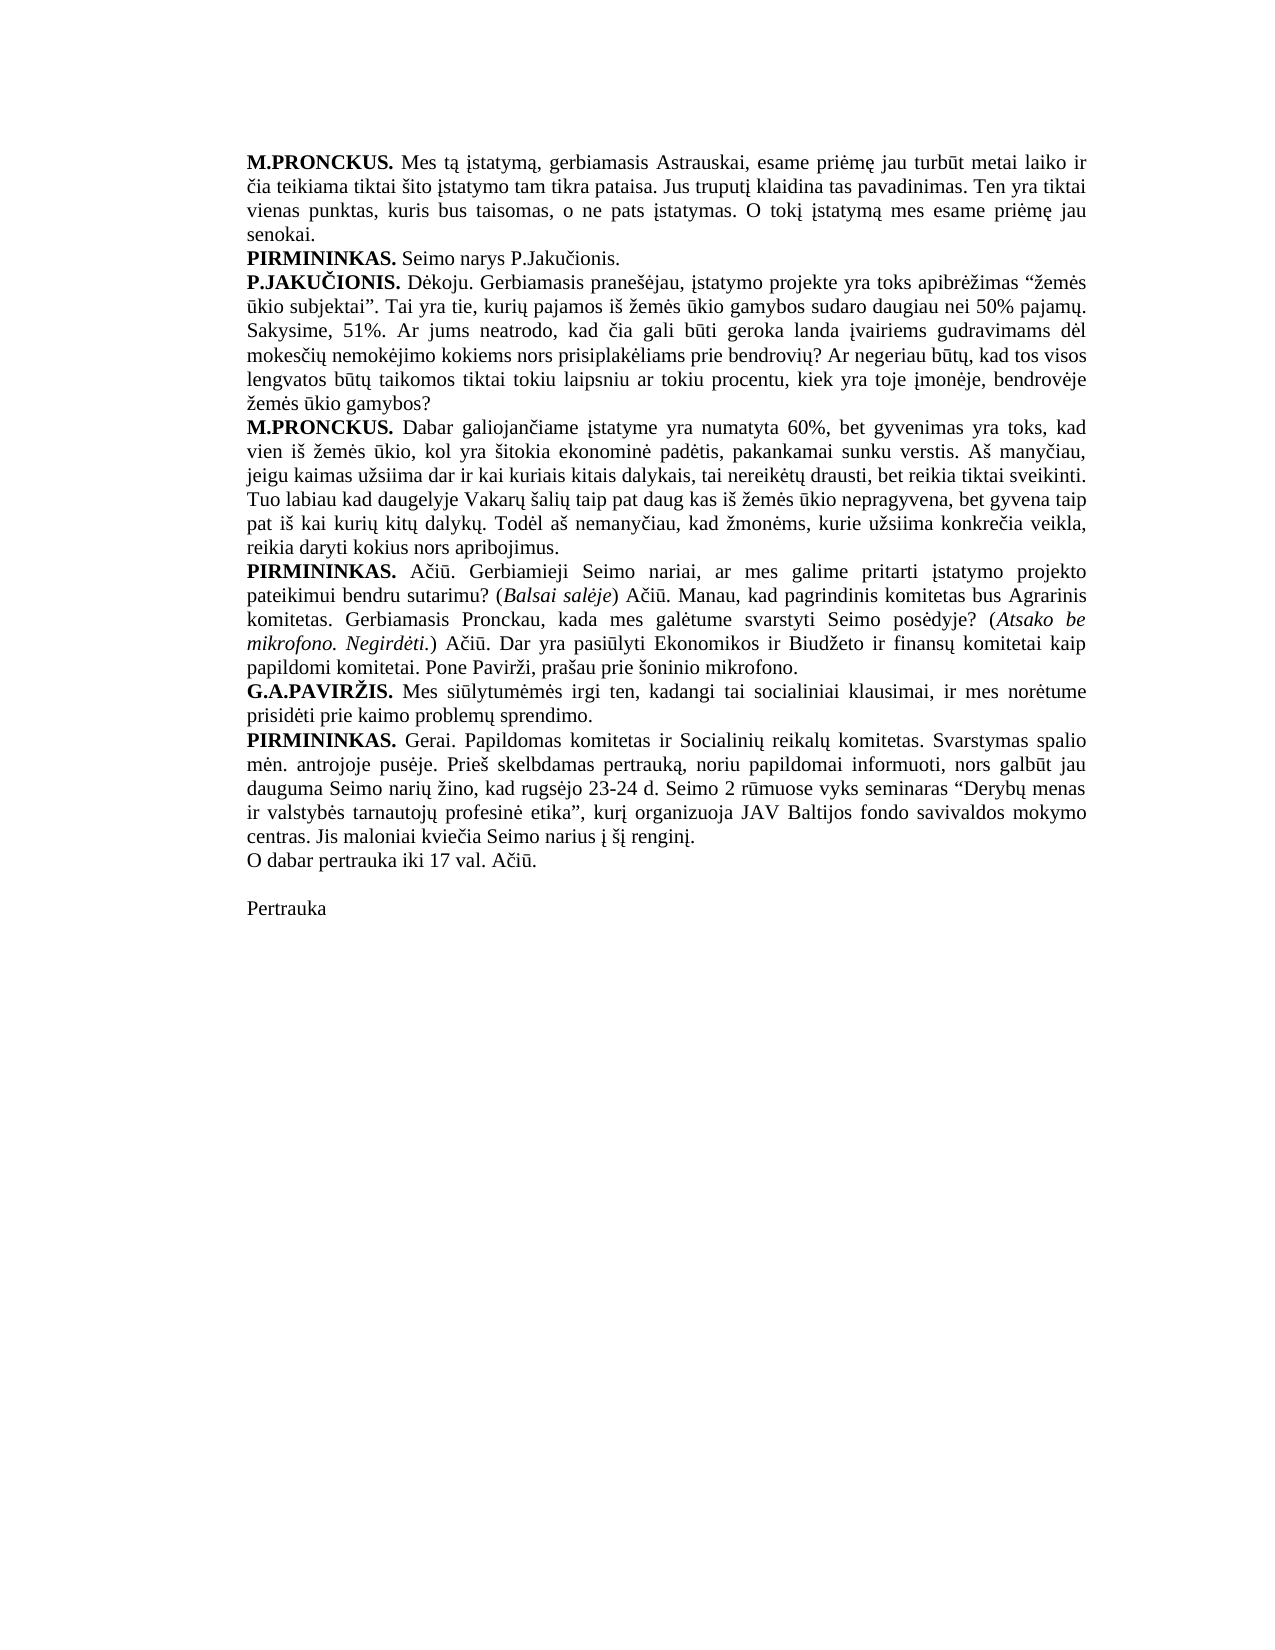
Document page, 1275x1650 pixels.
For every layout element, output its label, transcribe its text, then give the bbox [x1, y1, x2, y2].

text M.PRONCKUS. Mes tą įstatymą, gerbiamasis Astrauskai, esame priėmę jau turbūt metai laiko ir čia teikiama tiktai šito įstatymo tam tikra pataisa. Jus truputį klaidina tas pavadinimas. Ten yra tiktai vienas punktas, kuris bus taisomas, o ne pats įstatymas. O tokį įstatymą mes esame priėmę jau senokai. [247, 150, 1087, 246]
text G.A.PAVIRŽIS. Mes siūlytumėmės irgi ten, kadangi tai socialiniai klausimai, ir mes norėtume prisidėti prie kaimo problemų sprendimo. [247, 679, 1087, 727]
text M.PRONCKUS. Dabar galiojančiame įstatyme yra numatyta 60%, bet gyvenimas yra toks, kad vien iš žemės ūkio, kol yra šitokia ekonominė padėtis, pakankamai sunku verstis. Aš manyčiau, jeigu kaimas užsiima dar ir kai kuriais kitais dalykais, tai nereikėtų drausti, bet reikia tiktai sveikinti. Tuo labiau kad daugelyje Vakarų šalių taip pat daug kas iš žemės ūkio nepragyvena, bet gyvena taip pat iš kai kurių kitų dalykų. Todėl aš nemanyčiau, kad žmonėms, kurie užsiima konkrečia veikla, reikia daryti kokius nors apribojimus. [247, 415, 1087, 559]
text PIRMININKAS. Ačiū. Gerbiamieji Seimo nariai, ar mes galime pritarti įstatymo projekto pateikimui bendru sutarimu? (Balsai salėje) Ačiū. Manau, kad pagrindinis komitetas bus Agrarinis komitetas. Gerbiamasis Pronckau, kada mes galėtume svarstyti Seimo posėdyje? (Atsako be mikrofono. Negirdėti.) Ačiū. Dar yra pasiūlyti Ekonomikos ir Biudžeto ir finansų komitetai kaip papildomi komitetai. Pone Pavirži, prašau prie šoninio mikrofono. [247, 559, 1087, 679]
text Pertrauka [247, 896, 1087, 920]
text PIRMININKAS. Gerai. Papildomas komitetas ir Socialinių reikalų komitetas. Svarstymas spalio mėn. antrojoje pusėje. Prieš skelbdamas pertrauką, noriu papildomai informuoti, nors galbūt jau dauguma Seimo narių žino, kad rugsėjo 23-24 d. Seimo 2 rūmuose vyks seminaras “Derybų menas ir valstybės tarnautojų profesinė etika”, kurį organizuoja JAV Baltijos fondo savivaldos mokymo centras. Jis maloniai kviečia Seimo narius į šį renginį. [247, 727, 1087, 848]
text P.JAKUČIONIS. Dėkoju. Gerbiamasis pranešėjau, įstatymo projekte yra toks apibrėžimas “žemės ūkio subjektai”. Tai yra tie, kurių pajamos iš žemės ūkio gamybos sudaro daugiau nei 50% pajamų. Sakysime, 51%. Ar jums neatrodo, kad čia gali būti geroka landa įvairiems gudravimams dėl mokesčių nemokėjimo kokiems nors prisiplakėliams prie bendrovių? Ar negeriau būtų, kad tos visos lengvatos būtų taikomos tiktai tokiu laipsniu ar tokiu procentu, kiek yra toje įmonėje, bendrovėje žemės ūkio gamybos? [247, 270, 1087, 415]
text PIRMININKAS. Seimo narys P.Jakučionis. [247, 246, 1087, 270]
text O dabar pertrauka iki 17 val. Ačiū. [247, 848, 1087, 872]
